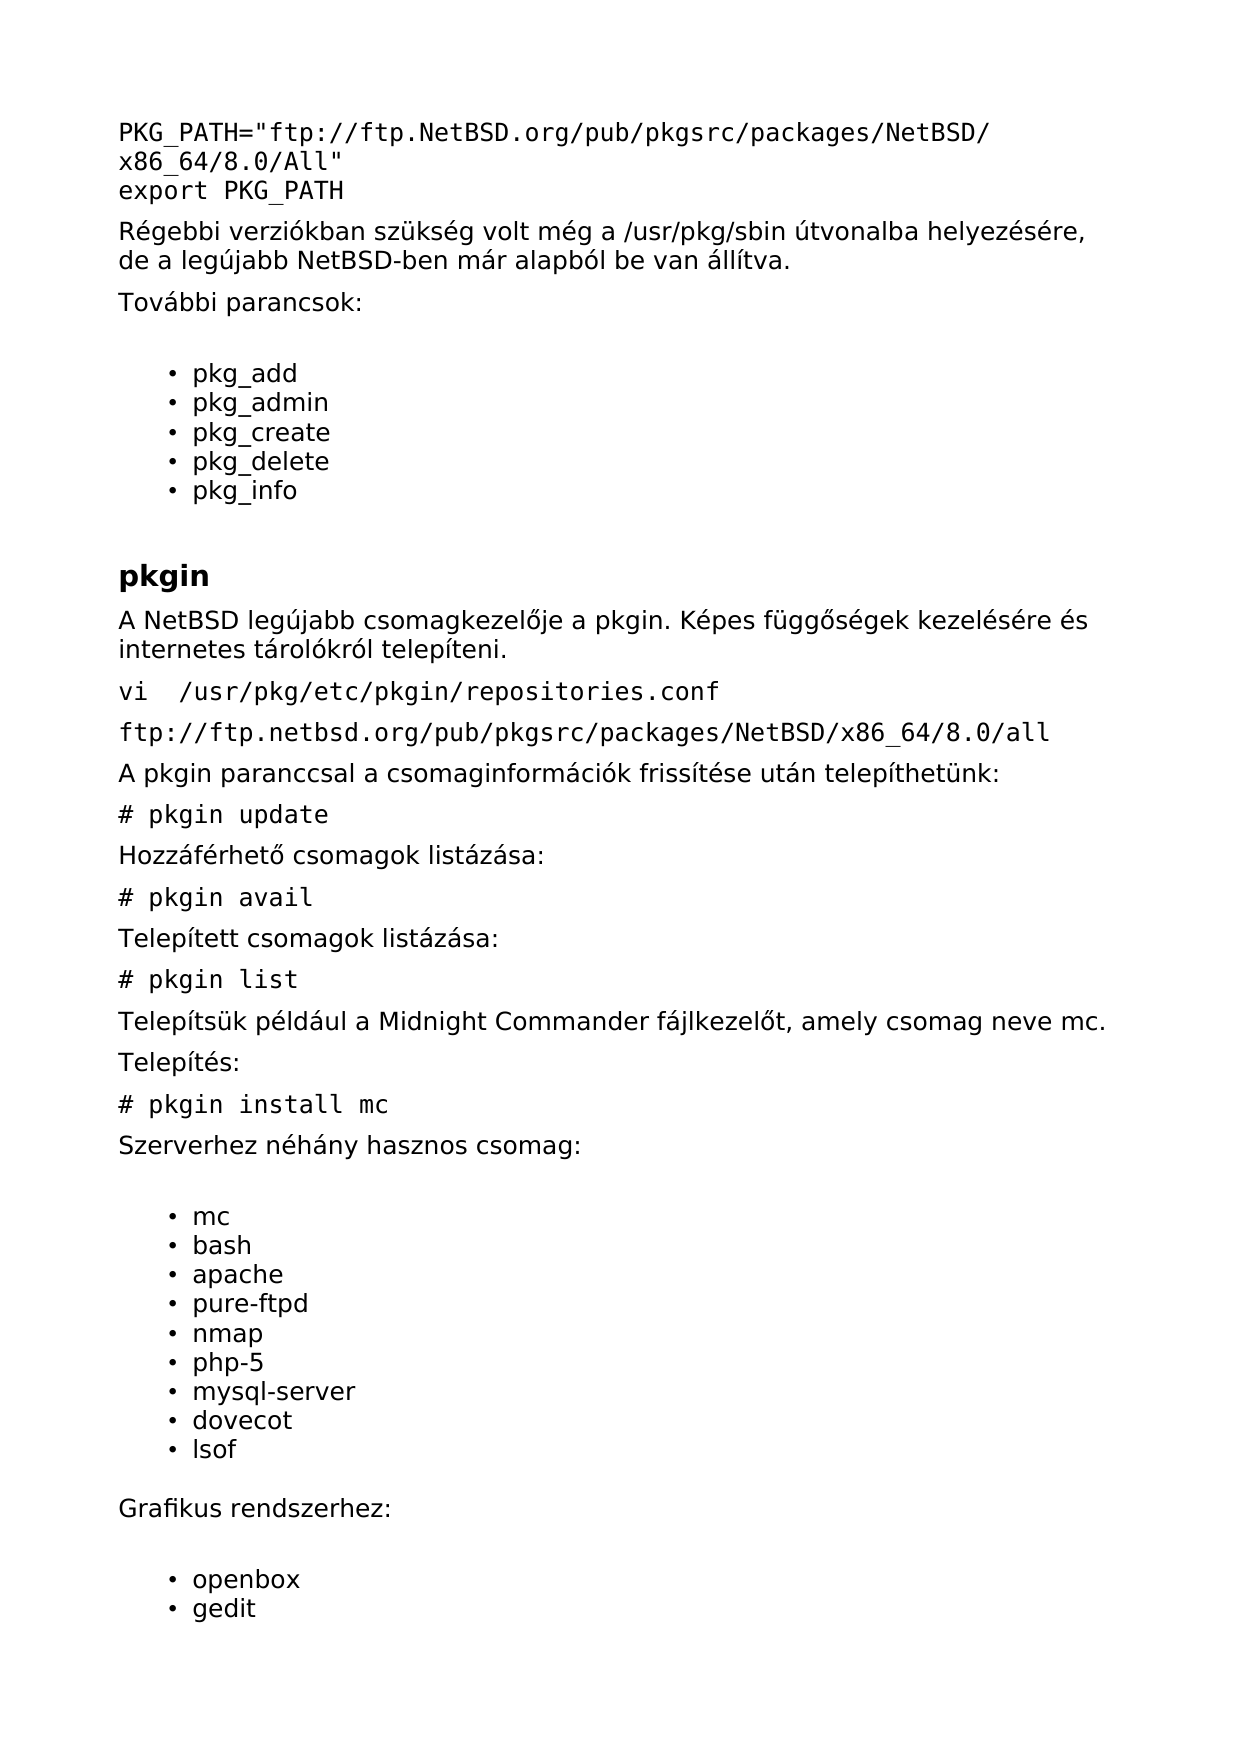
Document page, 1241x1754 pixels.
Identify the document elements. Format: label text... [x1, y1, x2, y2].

text Hozzáférhető csomagok listázása: [118, 841, 1122, 871]
text A pkgin paranccsal a csomaginformációk frissítése után telepíthetünk: [118, 759, 1122, 788]
text Telepített csomagok listázása: [118, 924, 1122, 953]
list apache [177, 1260, 1122, 1289]
list mc [177, 1202, 1122, 1231]
list openbox [177, 1565, 1122, 1594]
list pkg_delete [177, 447, 1122, 476]
list pure-ftpd [177, 1289, 1122, 1319]
text További parancsok: [118, 288, 1122, 317]
text Telepítsük például a Midnight Commander fájlkezelőt, amely csomag neve mc. [118, 1007, 1122, 1036]
text # pkgin update [118, 801, 1122, 830]
text vi /usr/pkg/etc/pkgin/repositories.conf [118, 677, 1122, 706]
list mysql-server [177, 1377, 1122, 1406]
list bash [177, 1231, 1122, 1260]
text A NetBSD legújabb csomagkezelője a pkgin. Képes függőségek kezelésére és internetes tárolókról telepíteni. [118, 606, 1122, 664]
text Szerverhez néhány hasznos csomag: [118, 1131, 1122, 1160]
list dovecot [177, 1406, 1122, 1435]
list lsof [177, 1435, 1122, 1464]
list pkg_admin [177, 388, 1122, 418]
text # pkgin list [118, 966, 1122, 995]
text PKG_PATH="ftp://ftp.NetBSD.org/pub/pkgsrc/packages/NetBSD/x86_64/8.0/All" export PKG_PATH [118, 118, 1122, 206]
text # pkgin avail [118, 883, 1122, 912]
text # pkgin install mc [118, 1090, 1122, 1119]
text ftp://ftp.netbsd.org/pub/pkgsrc/packages/NetBSD/x86_64/8.0/all [118, 718, 1122, 747]
list php-5 [177, 1348, 1122, 1377]
list pkg_add [177, 359, 1122, 388]
list pkg_info [177, 476, 1122, 505]
text Grafikus rendszerhez: [118, 1494, 1122, 1523]
text Régebbi verziókban szükség volt még a /usr/pkg/sbin útvonalba helyezésére, de a legújabb NetBSD-ben már alapból be van állítva. [118, 217, 1122, 276]
list nmap [177, 1319, 1122, 1348]
text Telepítés: [118, 1048, 1122, 1077]
list gedit [177, 1594, 1122, 1623]
list pkg_create [177, 418, 1122, 447]
subtitle pkgin [118, 560, 1122, 594]
